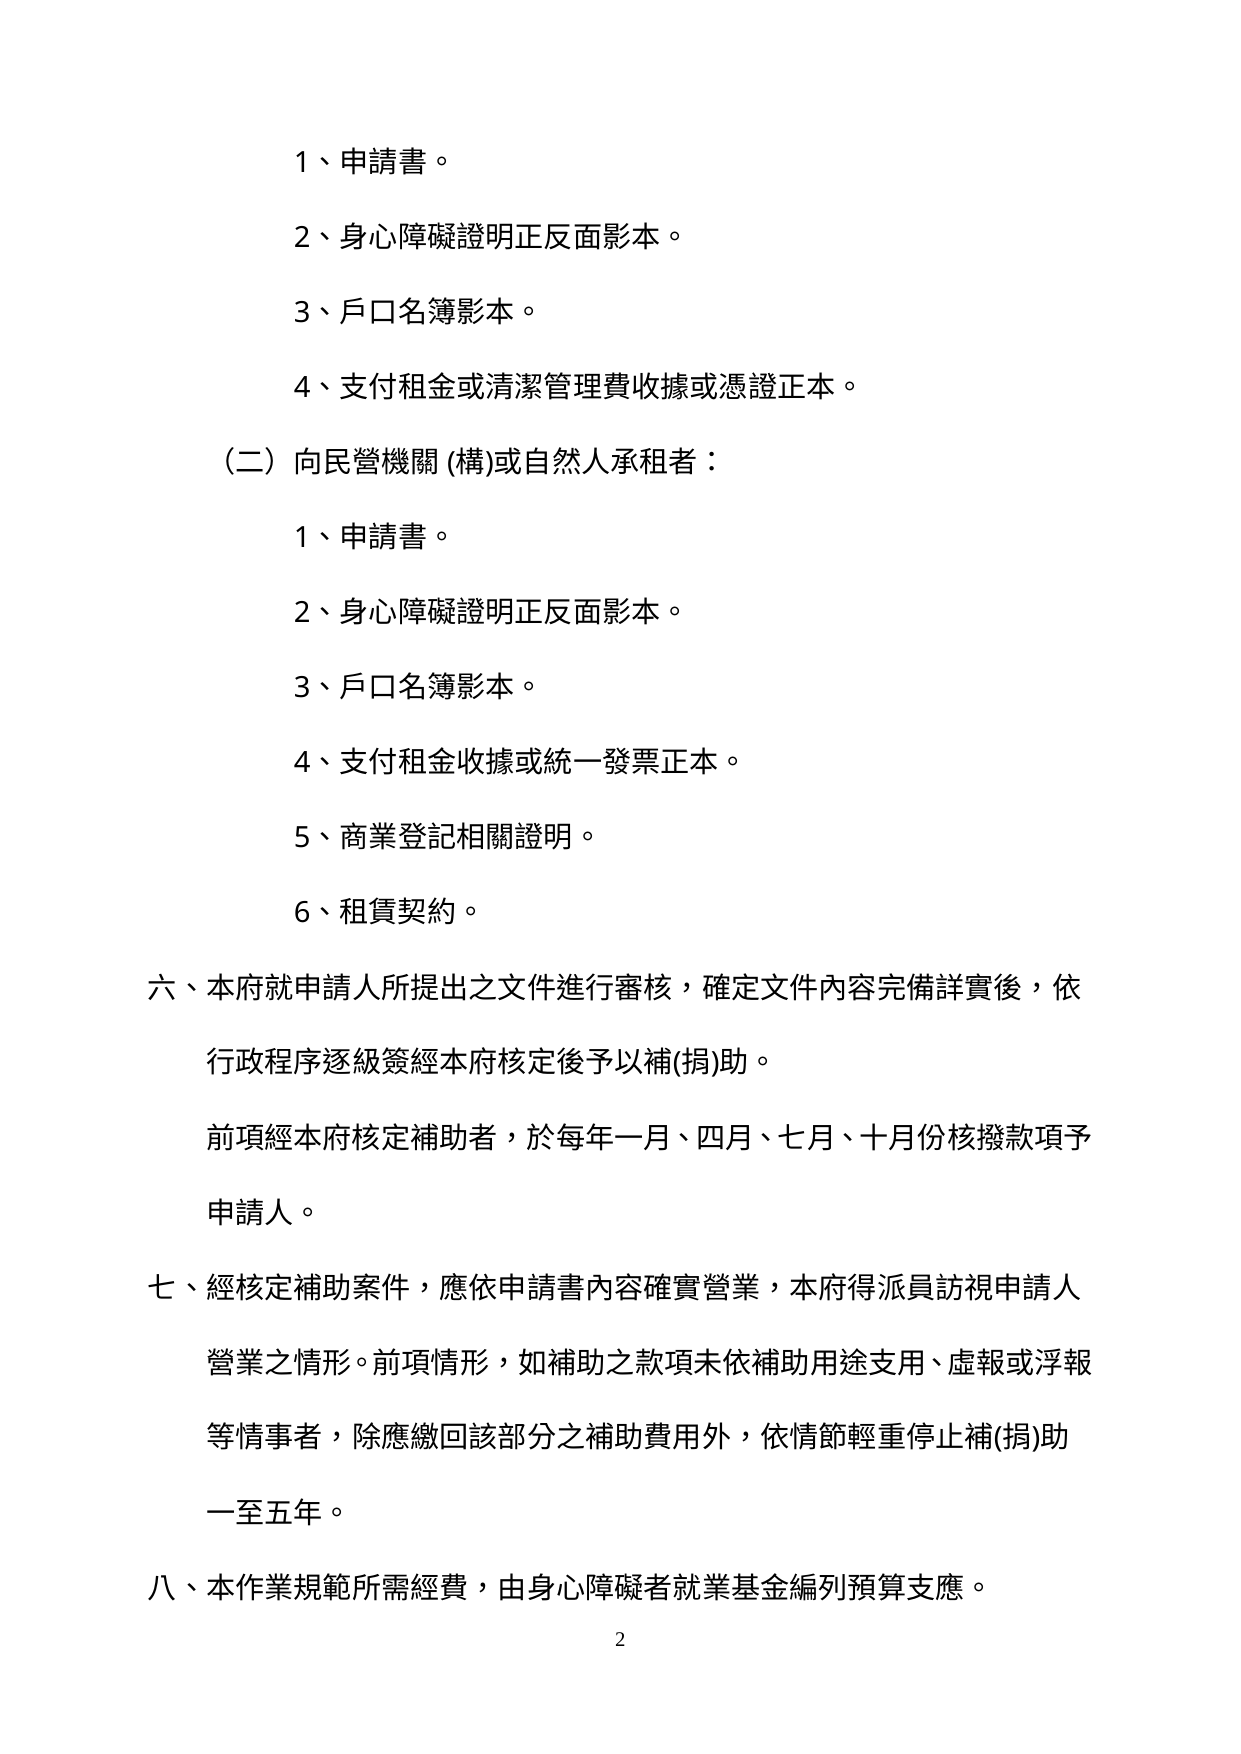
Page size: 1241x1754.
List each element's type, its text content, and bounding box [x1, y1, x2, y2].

text 八、本作業規範所需經費，由身心障礙者就業基金編列預算支應。 [148, 1548, 1092, 1623]
text （二）向民營機關 (構)或自然人承租者： [148, 423, 1092, 498]
text 4、支付租金或清潔管理費收據或憑證正本。 [148, 348, 1092, 423]
text 5、商業登記相關證明。 [148, 798, 1092, 873]
text 3、戶口名簿影本。 [148, 648, 1092, 723]
text 2、身心障礙證明正反面影本。 [148, 573, 1092, 648]
text 前項經本府核定補助者，於每年一月、四月、七月、十月份核撥款項予申請人。 [206, 1098, 1092, 1248]
text 4、支付租金收據或統一發票正本。 [148, 723, 1092, 798]
text 七、經核定補助案件，應依申請書內容確實營業，本府得派員訪視申請人營業之情形。前項情形，如補助之款項未依補助用途支用、虛報或浮報等情事者，除應繳回該部分之補助費用外，依情節輕重停止補(捐)助一至五年。 [148, 1248, 1092, 1548]
text 6、租賃契約。 [148, 873, 1092, 948]
text 2、身心障礙證明正反面影本。 [148, 198, 1092, 273]
text 1、申請書。 [148, 498, 1092, 573]
text 六、本府就申請人所提出之文件進行審核，確定文件內容完備詳實後，依行政程序逐級簽經本府核定後予以補(捐)助。 [148, 948, 1092, 1098]
text 3、戶口名簿影本。 [148, 273, 1092, 348]
text 1、申請書。 [148, 123, 1092, 198]
